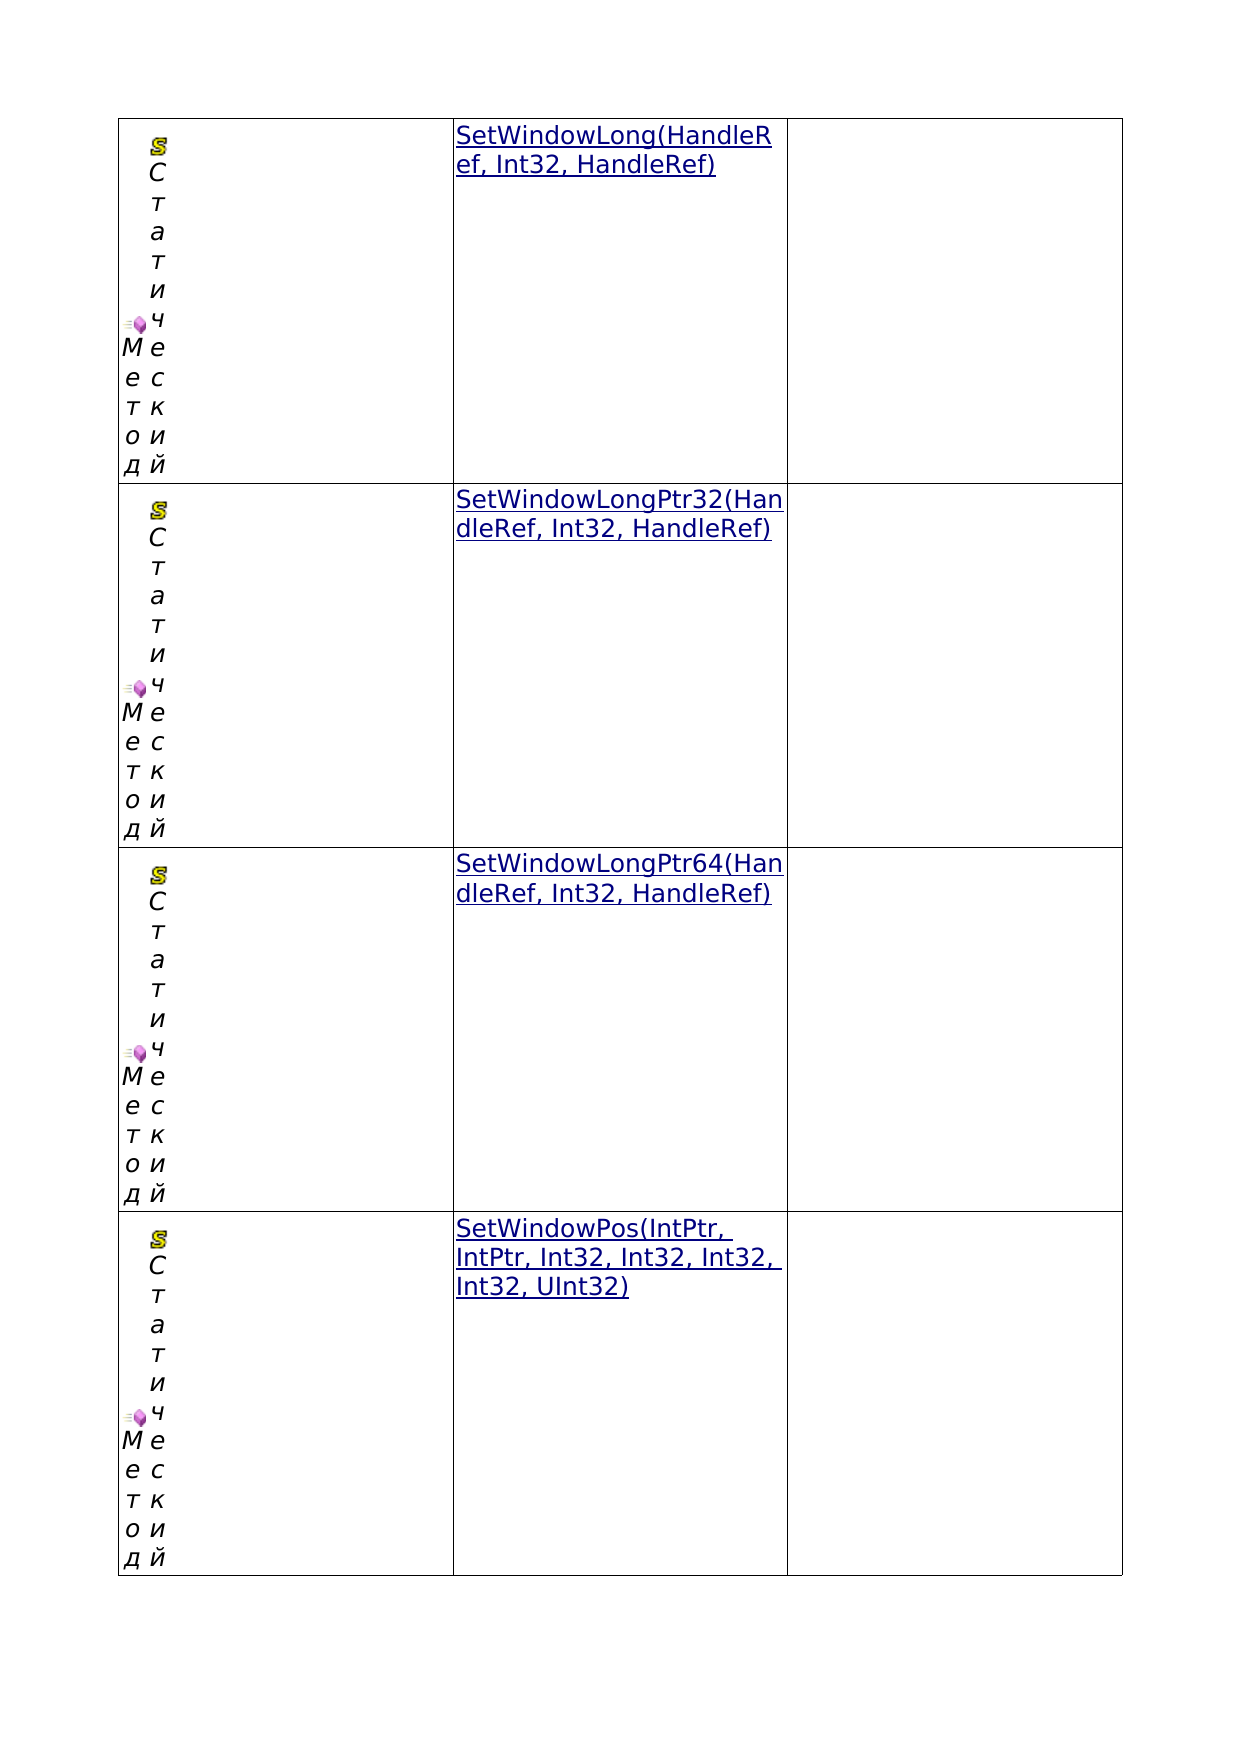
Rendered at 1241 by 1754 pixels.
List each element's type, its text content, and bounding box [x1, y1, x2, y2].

picture [146, 497, 172, 523]
picture [146, 862, 172, 888]
table_cell SetWindowPos(IntPtr, IntPtr, Int32, Int32, Int32, Int32, UInt32) [454, 1212, 787, 1575]
picture [146, 1226, 172, 1252]
picture [146, 133, 172, 159]
table_cell [788, 119, 1122, 482]
table_cell SetWindowLongPtr32(HandleRef, Int32, HandleRef) [454, 484, 787, 847]
table_cell [788, 848, 1122, 1211]
table_cell [119, 848, 453, 1211]
picture [121, 1409, 146, 1427]
picture [121, 1045, 146, 1063]
table_cell [119, 119, 453, 482]
table_cell [788, 484, 1122, 847]
table_cell [119, 1212, 453, 1575]
table_cell [788, 1212, 1122, 1575]
picture [121, 680, 146, 698]
table_cell SetWindowLong(HandleRef, Int32, HandleRef) [454, 119, 787, 482]
picture [121, 316, 146, 334]
table_cell SetWindowLongPtr64(HandleRef, Int32, HandleRef) [454, 848, 787, 1211]
table_cell [119, 484, 453, 847]
